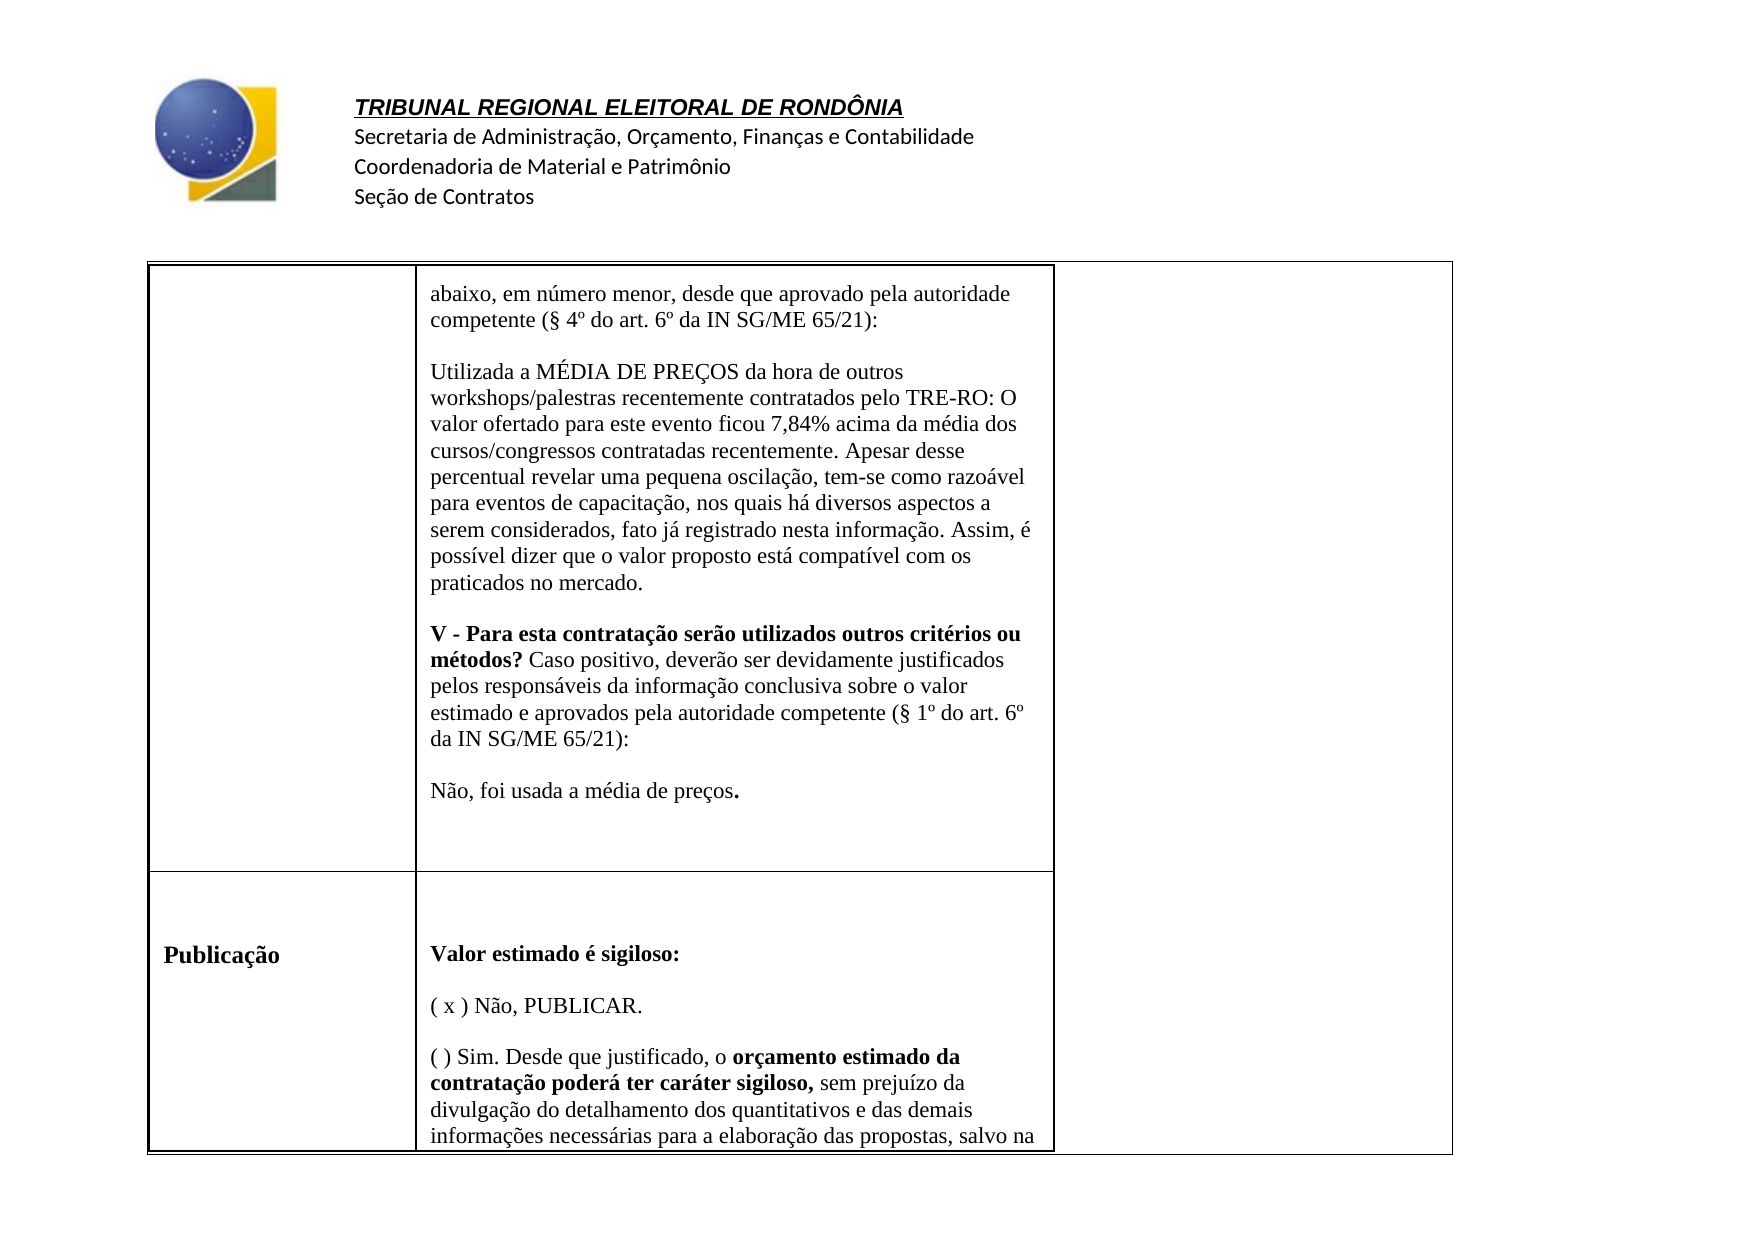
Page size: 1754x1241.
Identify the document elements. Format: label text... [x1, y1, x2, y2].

table_cell Valor estimado é sigiloso: ( x ) Não, PUBLICAR. ( ) Sim. Desde que justificado, o orçamento estimado da contratação poderá ter caráter sigiloso, sem prejuízo da divulgação do detalhamento dos quantitativos e das demais informações necessárias para a elaboração das propostas, salvo na [417, 872, 1053, 1150]
table_cell Publicação [150, 872, 415, 1150]
table_cell abaixo, em número menor, desde que aprovado pela autoridade competente (§ 4º do art. 6º da IN SG/ME 65/21): Utilizada a MÉDIA DE PREÇOS da hora de outros workshops/palestras recentemente contratados pelo TRE-RO: O valor ofertado para este evento ficou 7,84% acima da média dos cursos/congressos contratadas recentemente. Apesar desse percentual revelar uma pequena oscilação, tem-se como razoável para eventos de capacitação, nos quais há diversos aspectos a serem considerados, fato já registrado nesta informação. Assim, é possível dizer que o valor proposto está compatível com os praticados no mercado. V - Para esta contratação serão utilizados outros critérios ou métodos? Caso positivo, deverão ser devidamente justificados pelos responsáveis da informação conclusiva sobre o valor estimado e aprovados pela autoridade competente (§ 1º do art. 6º da IN SG/ME 65/21): Não, foi usada a média de preços. [417, 266, 1053, 871]
table_header [148, 262, 1452, 1153]
table_cell [150, 266, 415, 871]
